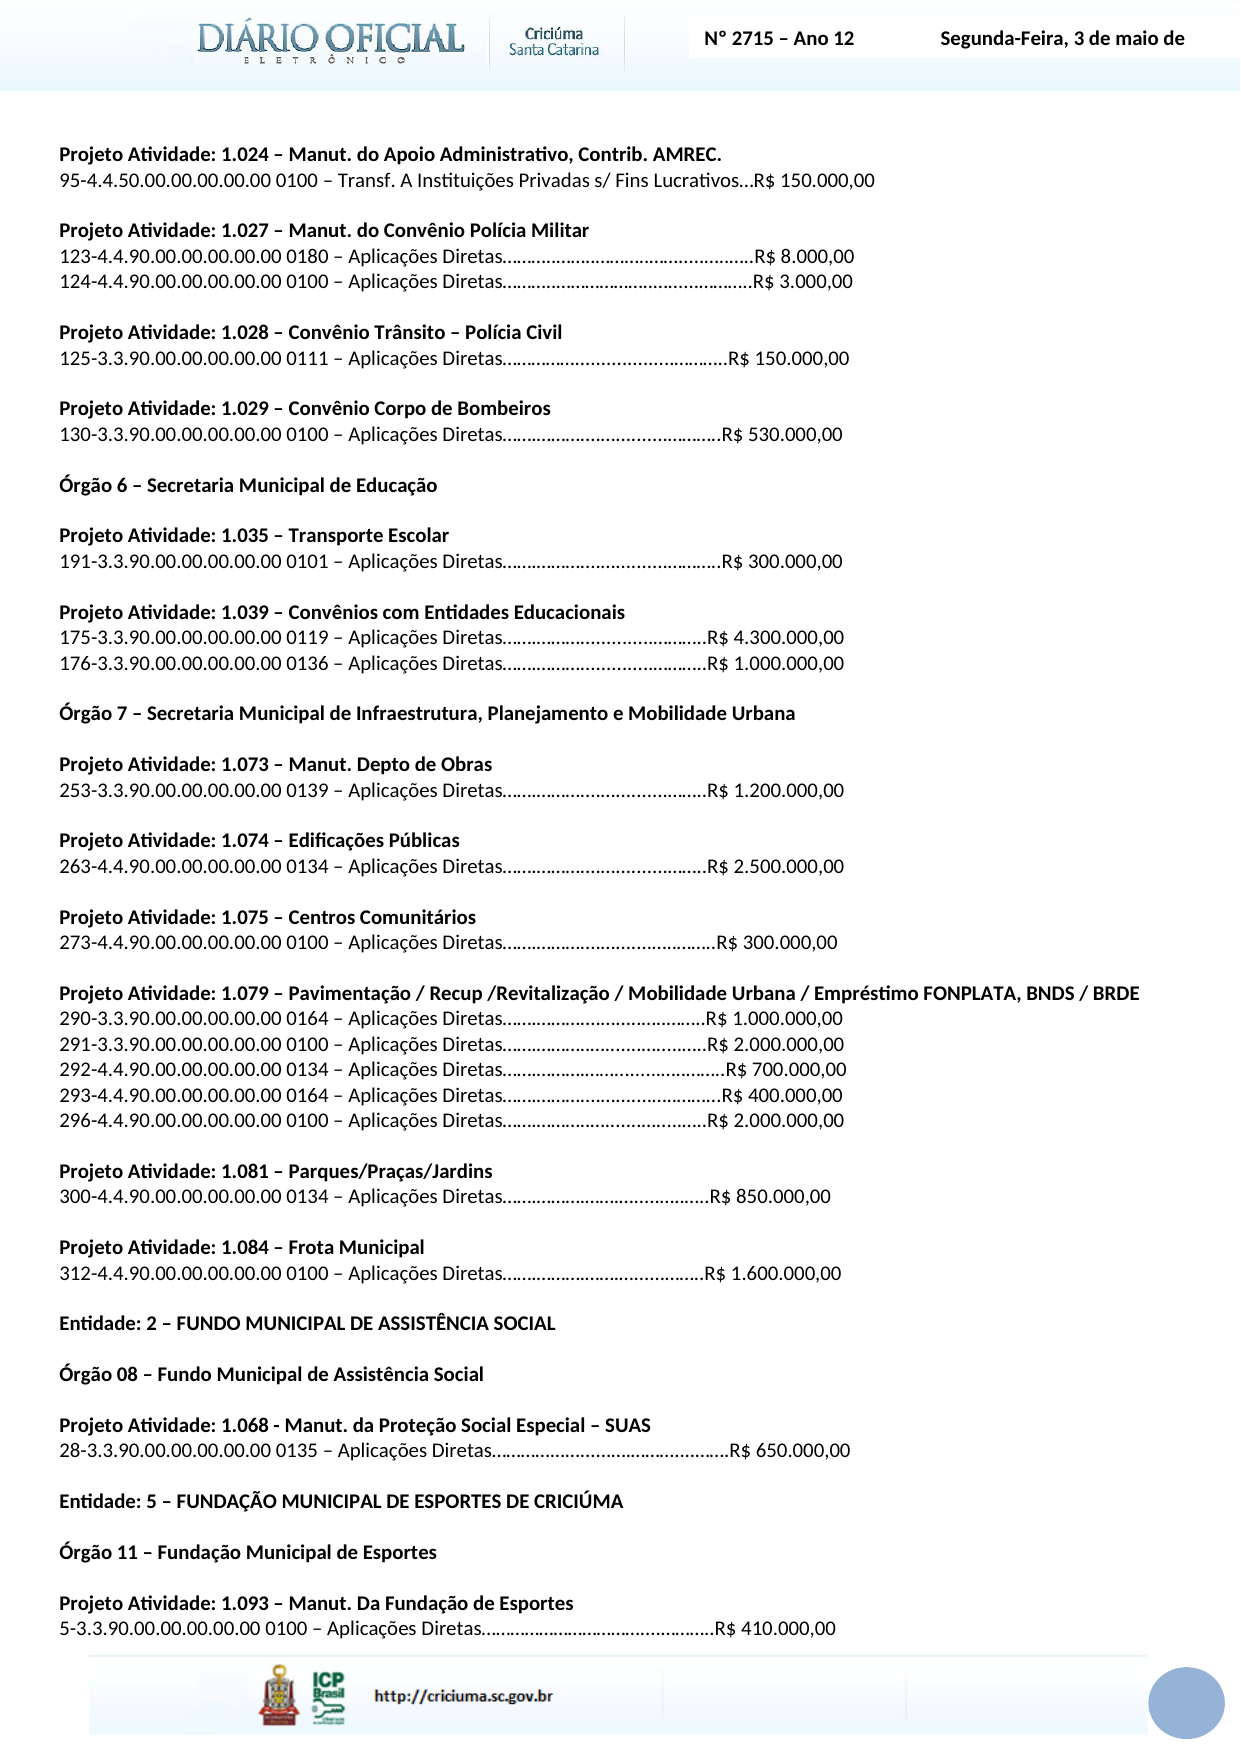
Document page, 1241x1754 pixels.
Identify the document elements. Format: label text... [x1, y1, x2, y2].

text 123-4.4.90.00.00.00.00.00 0180 – Aplicações Diretas………..……..………..…….....…..…..R$ 8.000,00 [59, 243, 1181, 268]
text Projeto Atividade: 1.068 - Manut. da Proteção Social Especial – SUAS [59, 1412, 1181, 1438]
text 175-3.3.90.00.00.00.00.00 0119 – Aplicações Diretas…….………..............………..R$ 4.300.000,00 [59, 624, 1181, 650]
text Projeto Atividade: 1.079 – Pavimentação / Recup /Revitalização / Mobilidade Urbana / Empréstimo FONPLATA, BNDS / BRDE [59, 980, 1181, 1006]
text 5-3.3.90.00.00.00.00.00 0100 – Aplicações Diretas……………………………....………..R$ 410.000,00 [59, 1616, 1181, 1641]
text 263-4.4.90.00.00.00.00.00 0134 – Aplicações Diretas…….………....…..........……..R$ 2.500.000,00 [59, 853, 1181, 878]
text 290-3.3.90.00.00.00.00.00 0164 – Aplicações Diretas…….………....….....…..……..R$ 1.000.000,00 [59, 1006, 1181, 1031]
text Órgão 11 – Fundação Municipal de Esportes [59, 1539, 1181, 1565]
text Projeto Atividade: 1.093 – Manut. Da Fundação de Esportes [59, 1590, 1181, 1616]
text 291-3.3.90.00.00.00.00.00 0100 – Aplicações Diretas…….………..….......….....…..R$ 2.000.000,00 [59, 1031, 1181, 1056]
text Projeto Atividade: 1.024 – Manut. do Apoio Administrativo, Contrib. AMREC. [59, 141, 1181, 167]
text Órgão 7 – Secretaria Municipal de Infraestrutura, Planejamento e Mobilidade Urbana [59, 701, 1181, 726]
text Entidade: 2 – FUNDO MUNICIPAL DE ASSISTÊNCIA SOCIAL [59, 1311, 1181, 1336]
text 95-4.4.50.00.00.00.00.00 0100 – Transf. A Instituições Privadas s/ Fins Lucrativos…R$ 150.000,00 [59, 167, 1181, 192]
text Projeto Atividade: 1.039 – Convênios com Entidades Educacionais [59, 599, 1181, 624]
text Projeto Atividade: 1.074 – Edificações Públicas [59, 828, 1181, 853]
text Projeto Atividade: 1.027 – Manut. do Convênio Polícia Militar [59, 218, 1181, 243]
text Projeto Atividade: 1.029 – Convênio Corpo de Bombeiros [59, 396, 1181, 421]
text Projeto Atividade: 1.035 – Transporte Escolar [59, 523, 1181, 548]
text 28-3.3.90.00.00.00.00.00 0135 – Aplicações Diretas…………...…......….………....…….R$ 650.000,00 [59, 1438, 1181, 1463]
text 293-4.4.90.00.00.00.00.00 0164 – Aplicações Diretas…….………....….......…..……...R$ 400.000,00 [59, 1082, 1181, 1107]
text 300-4.4.90.00.00.00.00.00 0134 – Aplicações Diretas…….……….…….….....…..…..R$ 850.000,00 [59, 1183, 1181, 1209]
text 191-3.3.90.00.00.00.00.00 0101 – Aplicações Diretas…….………....…..........………..R$ 300.000,00 [59, 548, 1181, 573]
text 312-4.4.90.00.00.00.00.00 0100 – Aplicações Diretas…….……….…….…......……..R$ 1.600.000,00 [59, 1260, 1181, 1285]
text 273-4.4.90.00.00.00.00.00 0100 – Aplicações Diretas…….………....….......…..……..R$ 300.000,00 [59, 929, 1181, 955]
text 292-4.4.90.00.00.00.00.00 0134 – Aplicações Diretas…….……….…….........…..……..R$ 700.000,00 [59, 1056, 1181, 1082]
text Projeto Atividade: 1.084 – Frota Municipal [59, 1234, 1181, 1260]
text Projeto Atividade: 1.028 – Convênio Trânsito – Polícia Civil [59, 319, 1181, 345]
text Projeto Atividade: 1.073 – Manut. Depto de Obras [59, 751, 1181, 777]
text Órgão 6 – Secretaria Municipal de Educação [59, 472, 1181, 497]
text Projeto Atividade: 1.075 – Centros Comunitários [59, 904, 1181, 929]
text 124-4.4.90.00.00.00.00.00 0100 – Aplicações Diretas………..………………..…......………..R$ 3.000,00 [59, 268, 1181, 294]
text 253-3.3.90.00.00.00.00.00 0139 – Aplicações Diretas…….………....…..........……..R$ 1.200.000,00 [59, 777, 1181, 802]
text Projeto Atividade: 1.081 – Parques/Praças/Jardins [59, 1158, 1181, 1183]
text 296-4.4.90.00.00.00.00.00 0100 – Aplicações Diretas…….………..….......….....…..R$ 2.000.000,00 [59, 1107, 1181, 1133]
text Órgão 08 – Fundo Municipal de Assistência Social [59, 1361, 1181, 1387]
text Entidade: 5 – FUNDAÇÃO MUNICIPAL DE ESPORTES DE CRICIÚMA [59, 1488, 1181, 1514]
text 176-3.3.90.00.00.00.00.00 0136 – Aplicações Diretas…….………..............………..R$ 1.000.000,00 [59, 650, 1181, 675]
text 125-3.3.90.00.00.00.00.00 0111 – Aplicações Diretas……………...................………..R$ 150.000,00 [59, 345, 1181, 370]
text 130-3.3.90.00.00.00.00.00 0100 – Aplicações Diretas…….………....…..........………..R$ 530.000,00 [59, 421, 1181, 446]
